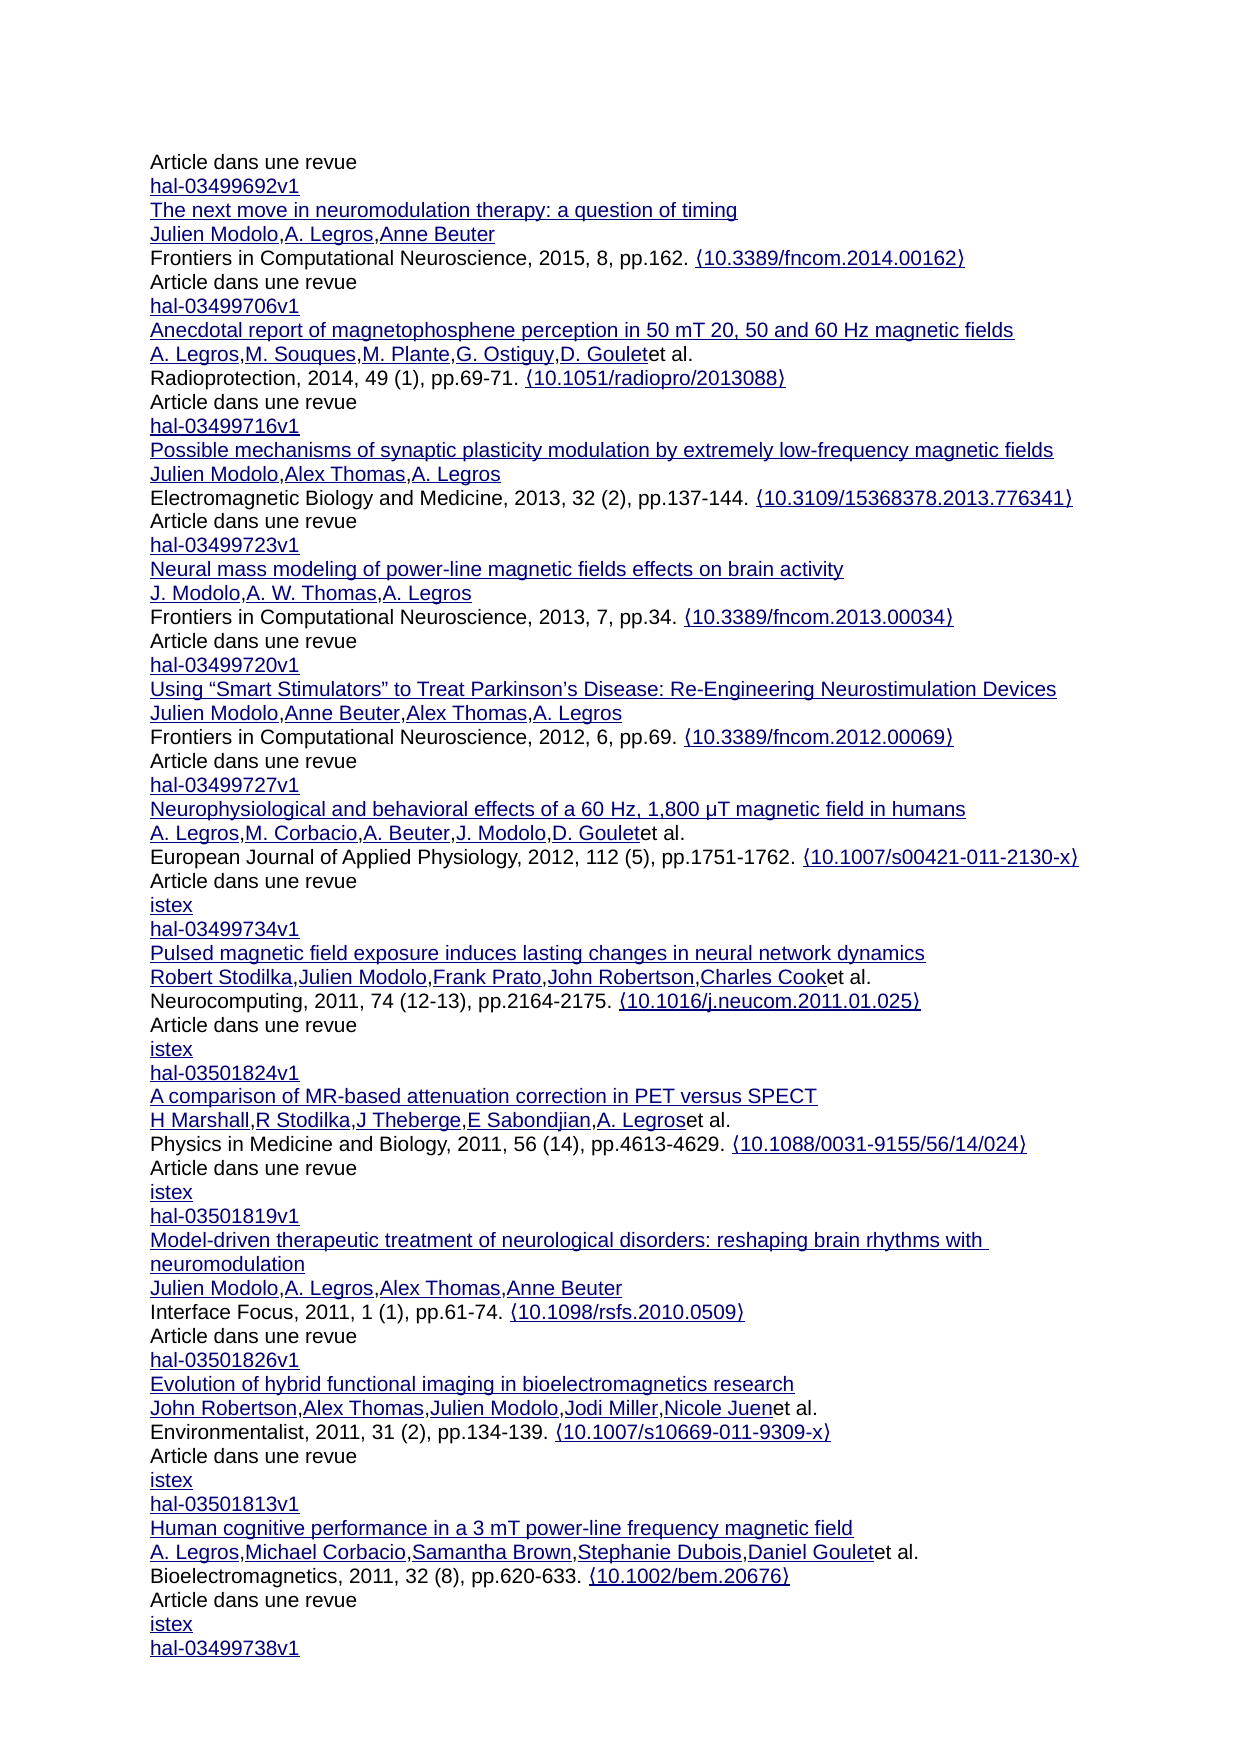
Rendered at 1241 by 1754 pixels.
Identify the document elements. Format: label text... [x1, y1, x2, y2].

table_cell Neural mass modeling of power-line magnetic fields effects on brain activity J. Modolo,A. W. Thomas,A. Legros Frontiers in Computational Neuroscience, 2013, 7, pp.34. ⟨10.3389/fncom.2013.00034⟩ Article dans une revue hal-03499720v1 [150, 557, 1090, 677]
table_cell A comparison of MR-based attenuation correction in PET versus SPECT H Marshall,R Stodilka,J Theberge,E Sabondjian,A. Legroset al. Physics in Medicine and Biology, 2011, 56 (14), pp.4613-4629. ⟨10.1088/0031-9155/56/14/024⟩ Article dans une revue istex hal-03501819v1 [150, 1084, 1090, 1228]
table_cell Model-driven therapeutic treatment of neurological disorders: reshaping brain rhythms with neuromodulation Julien Modolo,A. Legros,Alex Thomas,Anne Beuter Interface Focus, 2011, 1 (1), pp.61-74. ⟨10.1098/rsfs.2010.0509⟩ Article dans une revue hal-03501826v1 [150, 1228, 1090, 1372]
table_cell Pulsed magnetic field exposure induces lasting changes in neural network dynamics Robert Stodilka,Julien Modolo,Frank Prato,John Robertson,Charles Cooket al. Neurocomputing, 2011, 74 (12-13), pp.2164-2175. ⟨10.1016/j.neucom.2011.01.025⟩ Article dans une revue istex hal-03501824v1 [150, 941, 1090, 1084]
table_cell Evolution of hybrid functional imaging in bioelectromagnetics research John Robertson,Alex Thomas,Julien Modolo,Jodi Miller,Nicole Juenet al. Environmentalist, 2011, 31 (2), pp.134-139. ⟨10.1007/s10669-011-9309-x⟩ Article dans une revue istex hal-03501813v1 [150, 1372, 1090, 1516]
table_cell Neurophysiological and behavioral effects of a 60 Hz, 1,800 μT magnetic field in humans A. Legros,M. Corbacio,A. Beuter,J. Modolo,D. Gouletet al. European Journal of Applied Physiology, 2012, 112 (5), pp.1751-1762. ⟨10.1007/s00421-011-2130-x⟩ Article dans une revue istex hal-03499734v1 [150, 797, 1090, 941]
table_cell Possible mechanisms of synaptic plasticity modulation by extremely low-frequency magnetic fields Julien Modolo,Alex Thomas,A. Legros Electromagnetic Biology and Medicine, 2013, 32 (2), pp.137-144. ⟨10.3109/15368378.2013.776341⟩ Article dans une revue hal-03499723v1 [150, 438, 1090, 557]
table_cell The next move in neuromodulation therapy: a question of timing Julien Modolo,A. Legros,Anne Beuter Frontiers in Computational Neuroscience, 2015, 8, pp.162. ⟨10.3389/fncom.2014.00162⟩ Article dans une revue hal-03499706v1 [150, 198, 1090, 318]
table_cell Using “Smart Stimulators” to Treat Parkinson’s Disease: Re-Engineering Neurostimulation Devices Julien Modolo,Anne Beuter,Alex Thomas,A. Legros Frontiers in Computational Neuroscience, 2012, 6, pp.69. ⟨10.3389/fncom.2012.00069⟩ Article dans une revue hal-03499727v1 [150, 677, 1090, 797]
table_cell Anecdotal report of magnetophosphene perception in 50 mT 20, 50 and 60 Hz magnetic fields A. Legros,M. Souques,M. Plante,G. Ostiguy,D. Gouletet al. Radioprotection, 2014, 49 (1), pp.69-71. ⟨10.1051/radiopro/2013088⟩ Article dans une revue hal-03499716v1 [150, 318, 1090, 437]
table_cell Human cognitive performance in a 3 mT power-line frequency magnetic field A. Legros,Michael Corbacio,Samantha Brown,Stephanie Dubois,Daniel Gouletet al. Bioelectromagnetics, 2011, 32 (8), pp.620-633. ⟨10.1002/bem.20676⟩ Article dans une revue istex hal-03499738v1 [150, 1516, 1090, 1659]
table_cell Article dans une revue hal-03499692v1 [150, 150, 1090, 198]
